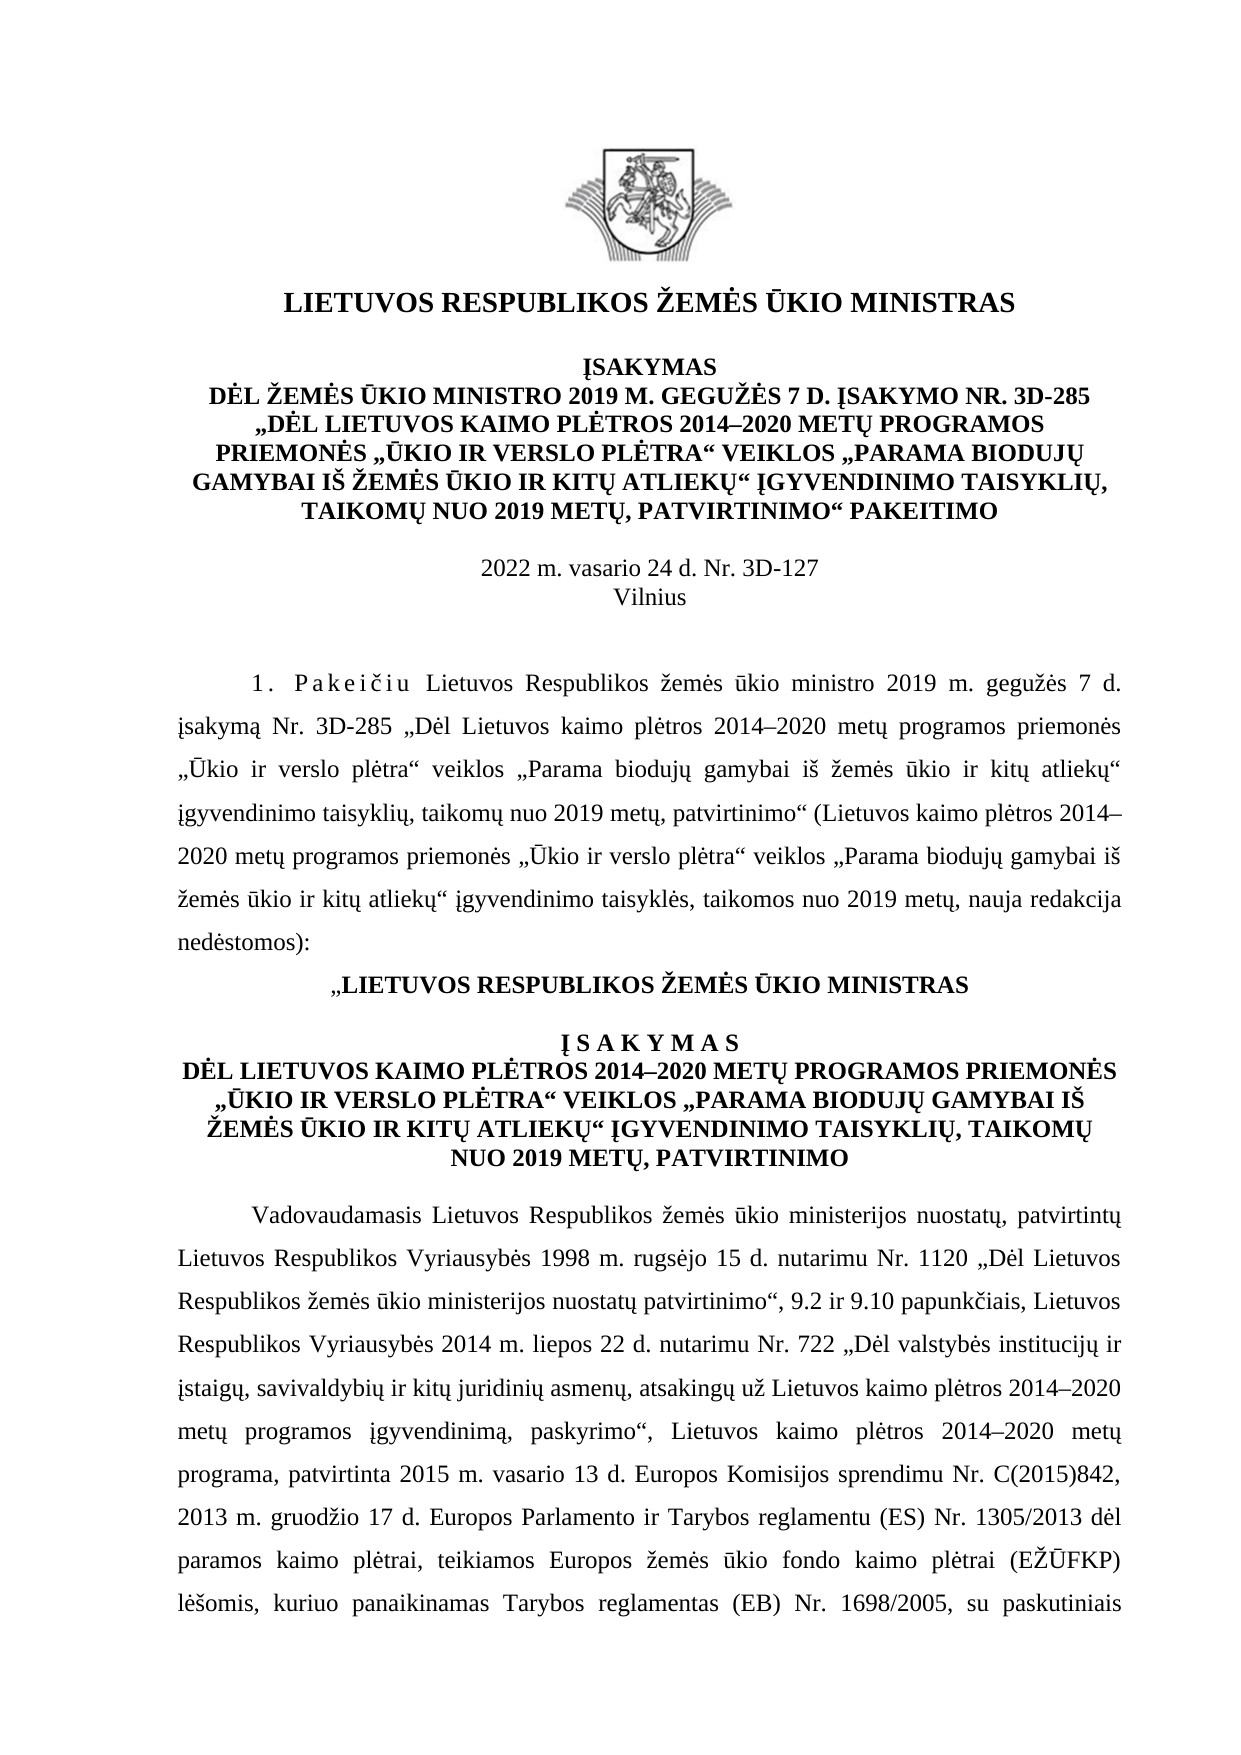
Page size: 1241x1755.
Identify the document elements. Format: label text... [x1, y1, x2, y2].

text LIETUVOS RESPUBLIKOS ŽEMĖS ŪKIO MINISTRAS [177, 285, 1122, 318]
text 2022 m. vasario 24 d. Nr. 3D-127 [177, 553, 1122, 582]
text Vadovaudamasis Lietuvos Respublikos žemės ūkio ministerijos nuostatų, patvirtintų Lietuvos Respublikos Vyriausybės 1998 m. rugsėjo 15 d. nutarimu Nr. 1120 „Dėl Lietuvos Respublikos žemės ūkio ministerijos nuostatų patvirtinimo“, 9.2 ir 9.10 papunkčiais, Lietuvos Respublikos Vyriausybės 2014 m. liepos 22 d. nutarimu Nr. 722 „Dėl valstybės institucijų ir įstaigų, savivaldybių ir kitų juridinių asmenų, atsakingų už Lietuvos kaimo plėtros 2014–2020 metų programos įgyvendinimą, paskyrimo“, Lietuvos kaimo plėtros 2014–2020 metų programa, patvirtinta 2015 m. vasario 13 d. Europos Komisijos sprendimu Nr. C(2015)842, 2013 m. gruodžio 17 d. Europos Parlamento ir Tarybos reglamentu (ES) Nr. 1305/2013 dėl paramos kaimo plėtrai, teikiamos Europos žemės ūkio fondo kaimo plėtrai (EŽŪFKP) lėšomis, kuriuo panaikinamas Tarybos reglamentas (EB) Nr. 1698/2005, su paskutiniais [177, 1200, 1122, 1617]
text DĖL LIETUVOS KAIMO PLĖTROS 2014–2020 METŲ PROGRAMOS PRIEMONĖS „ŪKIO IR VERSLO PLĖTRA“ VEIKLOS „PARAMA BIODUJŲ GAMYBAI IŠ ŽEMĖS ŪKIO IR KITŲ ATLIEKŲ“ ĮGYVENDINIMO TAISYKLIŲ, TAIKOMŲ NUO 2019 METŲ, PATVIRTINIMO [177, 1056, 1122, 1171]
text 1. Pakeičiu Lietuvos Respublikos žemės ūkio ministro 2019 m. gegužės 7 d. įsakymą Nr. 3D-285 „Dėl Lietuvos kaimo plėtros 2014–2020 metų programos priemonės „Ūkio ir verslo plėtra“ veiklos „Parama biodujų gamybai iš žemės ūkio ir kitų atliekų“ įgyvendinimo taisyklių, taikomų nuo 2019 metų, patvirtinimo“ (Lietuvos kaimo plėtros 2014–2020 metų programos priemonės „Ūkio ir verslo plėtra“ veiklos „Parama biodujų gamybai iš žemės ūkio ir kitų atliekų“ įgyvendinimo taisyklės, taikomos nuo 2019 metų, nauja redakcija nedėstomos): [177, 668, 1122, 956]
text DĖL ŽEMĖS ŪKIO MINISTRO 2019 M. GEGUŽĖS 7 D. ĮSAKYMO NR. 3D-285 „DĖL LIETUVOS KAIMO PLĖTROS 2014–2020 METŲ PROGRAMOS PRIEMONĖS „ŪKIO IR VERSLO PLĖTRA“ VEIKLOS „PARAMA BIODUJŲ GAMYBAI IŠ ŽEMĖS ŪKIO IR KITŲ ATLIEKŲ“ ĮGYVENDINIMO TAISYKLIŲ, TAIKOMŲ NUO 2019 METŲ, PATVIRTINIMO“ PAKEITIMO [177, 381, 1122, 524]
text Vilnius [177, 582, 1122, 611]
text ĮSAKYMAS [177, 1028, 1122, 1056]
text ĮSAKYMAS [177, 352, 1122, 381]
text „LIETUVOS RESPUBLIKOS ŽEMĖS ŪKIO MINISTRAS [177, 970, 1122, 999]
